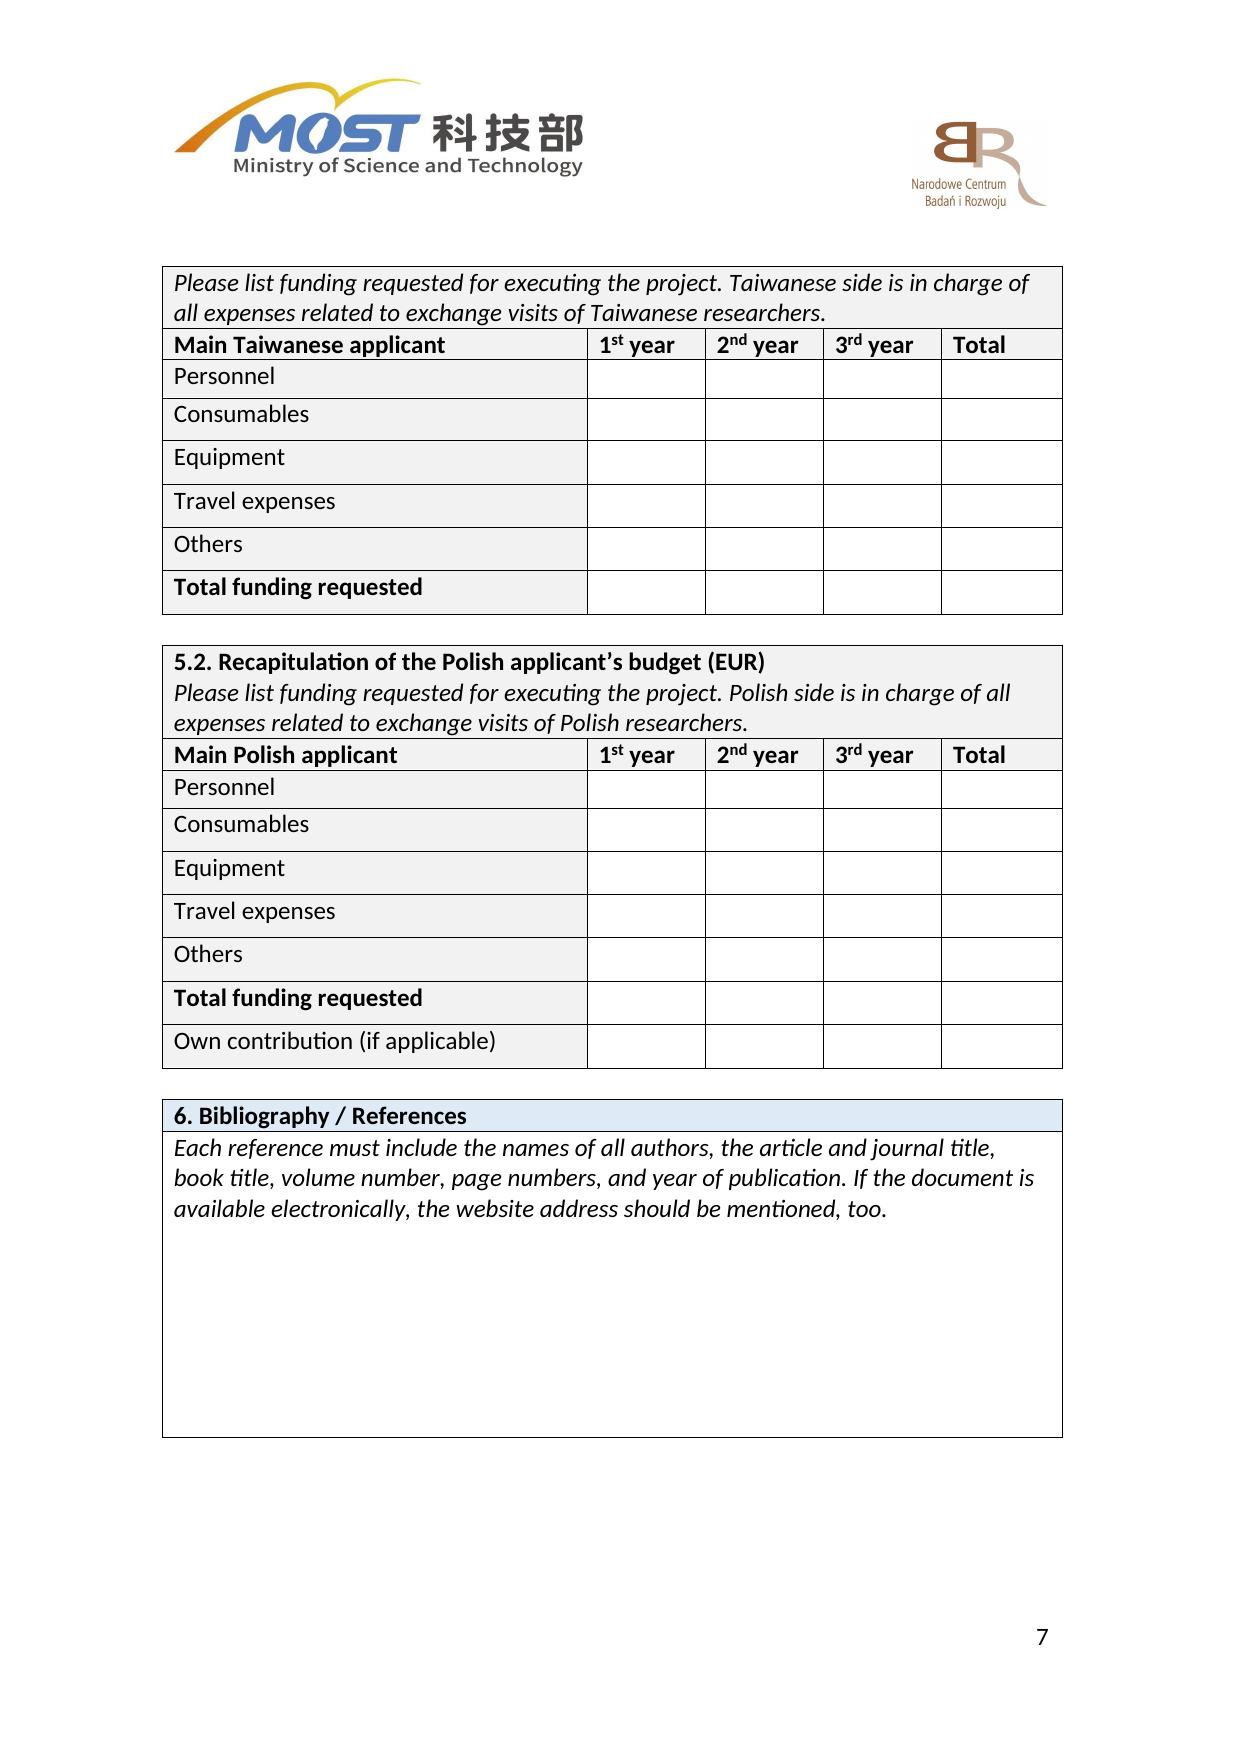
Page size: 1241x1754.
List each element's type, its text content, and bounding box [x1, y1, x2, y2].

table_cell Consumables [163, 809, 587, 851]
table_cell [942, 399, 1062, 440]
table_cell Equipment [163, 441, 587, 484]
table_cell [588, 809, 705, 851]
table_cell 3rd year [824, 329, 941, 359]
table_cell [824, 360, 941, 397]
table_cell [942, 1025, 1062, 1067]
table_cell 1st year [588, 739, 705, 769]
table_cell [824, 1025, 941, 1067]
table_cell [588, 399, 705, 440]
table_cell Personnel [163, 771, 587, 808]
table_cell [706, 895, 823, 937]
table_cell [706, 982, 823, 1024]
table_cell [588, 571, 705, 614]
table_header Please list funding requested for executing the project. Taiwanese side is in charge of all expenses related to exchange visits of Taiwanese researchers. [163, 267, 1062, 328]
table_cell Equipment [163, 852, 587, 894]
table_cell 2nd year [706, 739, 823, 769]
table_cell [824, 982, 941, 1024]
table_cell [824, 852, 941, 894]
table_cell Others [163, 938, 587, 981]
table_cell [706, 360, 823, 397]
table_cell Total funding requested [163, 571, 587, 614]
table_cell [706, 399, 823, 440]
table_cell [706, 485, 823, 527]
table_cell [706, 852, 823, 894]
table_cell [588, 852, 705, 894]
table_cell [588, 360, 705, 397]
table_cell [824, 938, 941, 981]
table_cell [824, 441, 941, 484]
table_cell Total [942, 329, 1062, 359]
table_cell [942, 528, 1062, 570]
table_cell Travel expenses [163, 485, 587, 527]
table_header 6. Bibliography / References [163, 1100, 1062, 1131]
table_cell [706, 809, 823, 851]
table_cell [706, 441, 823, 484]
table_cell Total funding requested [163, 982, 587, 1024]
table_cell Main Polish applicant [163, 739, 587, 769]
table_cell [942, 771, 1062, 808]
table_cell [942, 360, 1062, 397]
table_cell [942, 571, 1062, 614]
table_cell Personnel [163, 360, 587, 397]
table_cell [942, 938, 1062, 981]
table_cell 2nd year [706, 329, 823, 359]
table_header 5.2. Recapitulation of the Polish applicant’s budget (EUR) Please list funding requested for executing the project. Polish side is in charge of all expenses related to exchange visits of Polish researchers. [163, 646, 1062, 738]
table_cell [942, 441, 1062, 484]
table_cell [824, 571, 941, 614]
table_cell [824, 528, 941, 570]
table_cell [706, 771, 823, 808]
table_cell [588, 895, 705, 937]
table_cell [942, 485, 1062, 527]
table_cell [824, 809, 941, 851]
table_cell Main Taiwanese applicant [163, 329, 587, 359]
table_cell Travel expenses [163, 895, 587, 937]
table_cell 3rd year [824, 739, 941, 769]
table_cell Each reference must include the names of all authors, the article and journal title, book title, volume number, page numbers, and year of publication. If the document is available electronically, the website address should be mentioned, too. [163, 1132, 1062, 1437]
table_cell [824, 485, 941, 527]
table_cell [942, 895, 1062, 937]
table_cell [588, 528, 705, 570]
table_cell [824, 895, 941, 937]
table_cell [588, 982, 705, 1024]
table_cell [706, 938, 823, 981]
table_cell [588, 938, 705, 981]
table_cell Total [942, 739, 1062, 769]
table_cell [588, 771, 705, 808]
table_cell [588, 485, 705, 527]
table_cell [824, 771, 941, 808]
table_cell [942, 852, 1062, 894]
table_cell Own contribution (if applicable) [163, 1025, 587, 1067]
table_cell [942, 809, 1062, 851]
table_cell [706, 1025, 823, 1067]
table_cell [824, 399, 941, 440]
table_cell 1st year [588, 329, 705, 359]
table_cell [942, 982, 1062, 1024]
table_cell Others [163, 528, 587, 570]
table_cell [588, 441, 705, 484]
table_cell [706, 571, 823, 614]
table_cell [588, 1025, 705, 1067]
table_cell [706, 528, 823, 570]
table_cell Consumables [163, 399, 587, 440]
